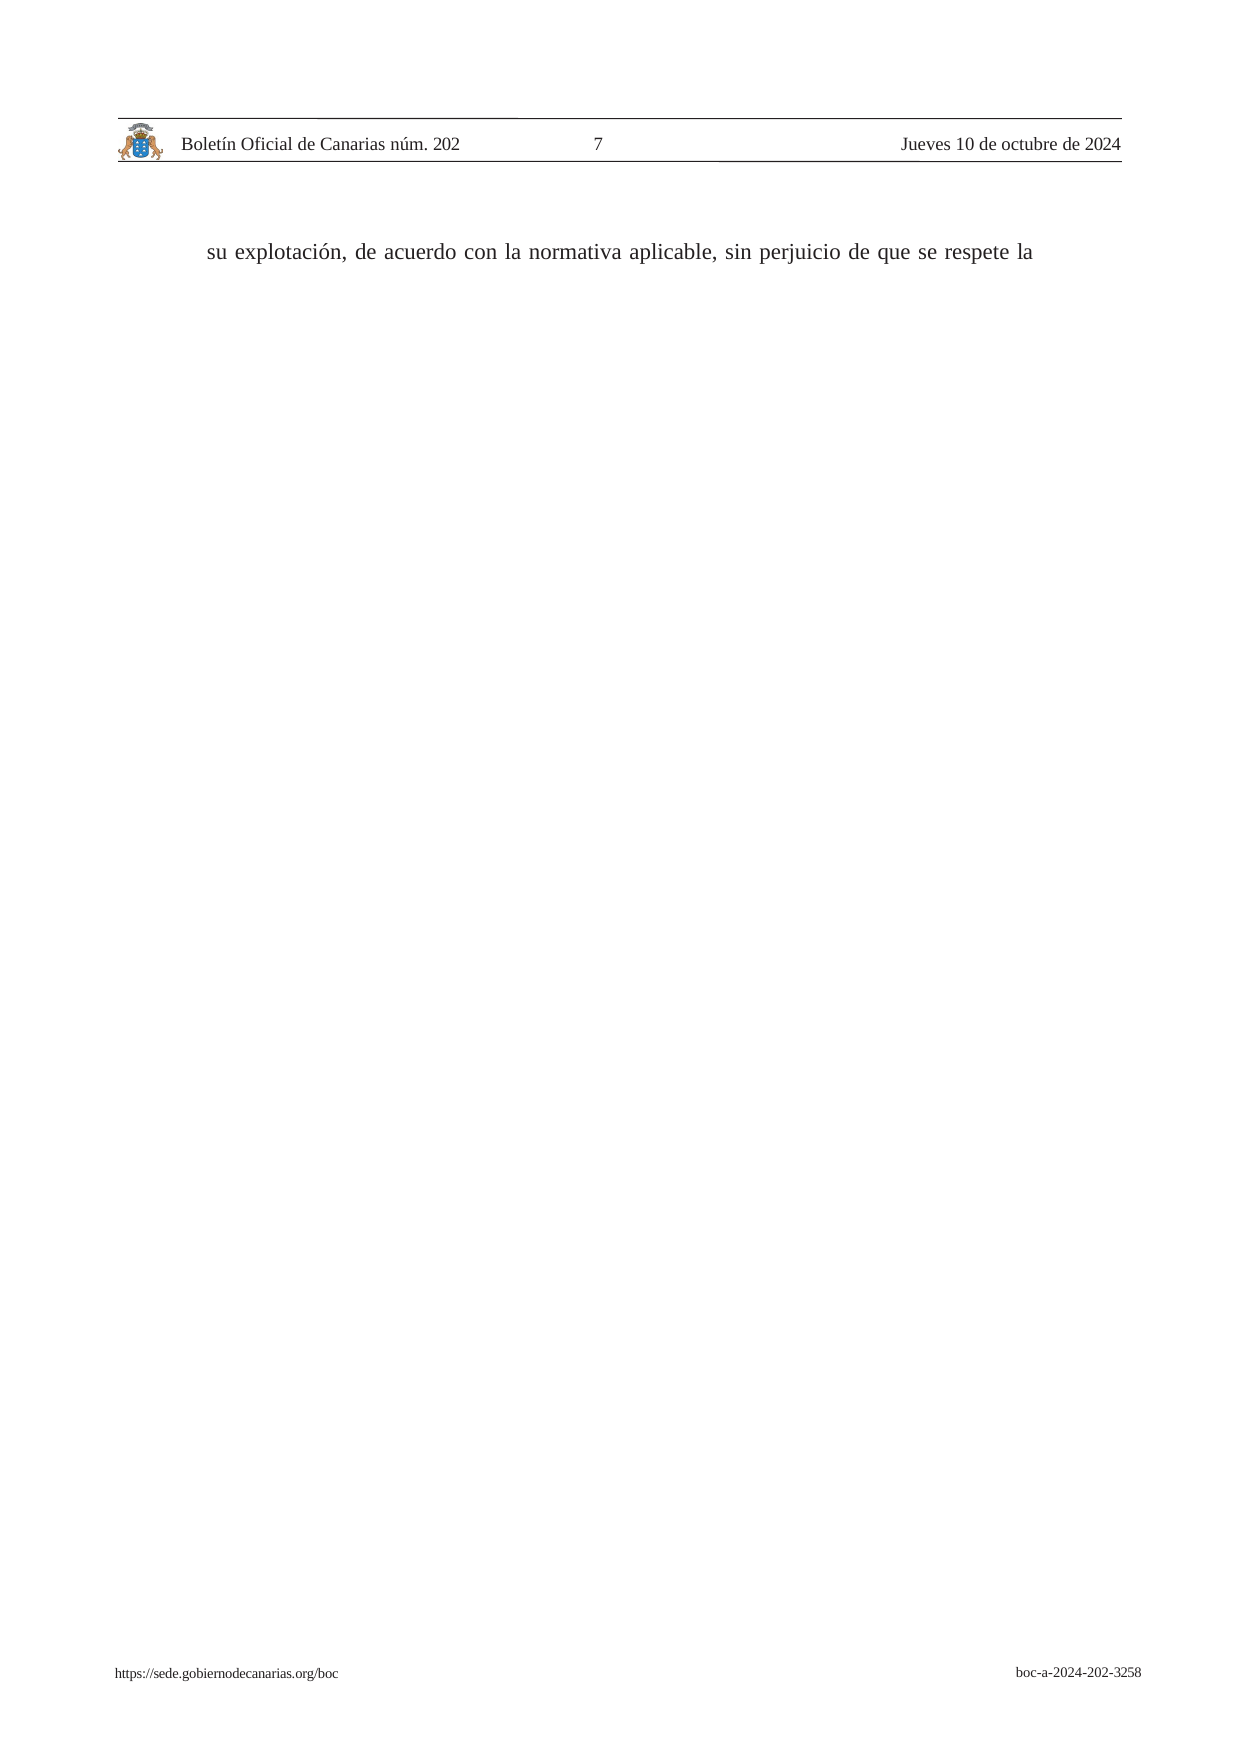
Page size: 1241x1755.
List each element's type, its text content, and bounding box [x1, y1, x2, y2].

text su explotación, de acuerdo con la normativa aplicable, sin perjuicio de que se respete la [207, 238, 1034, 264]
